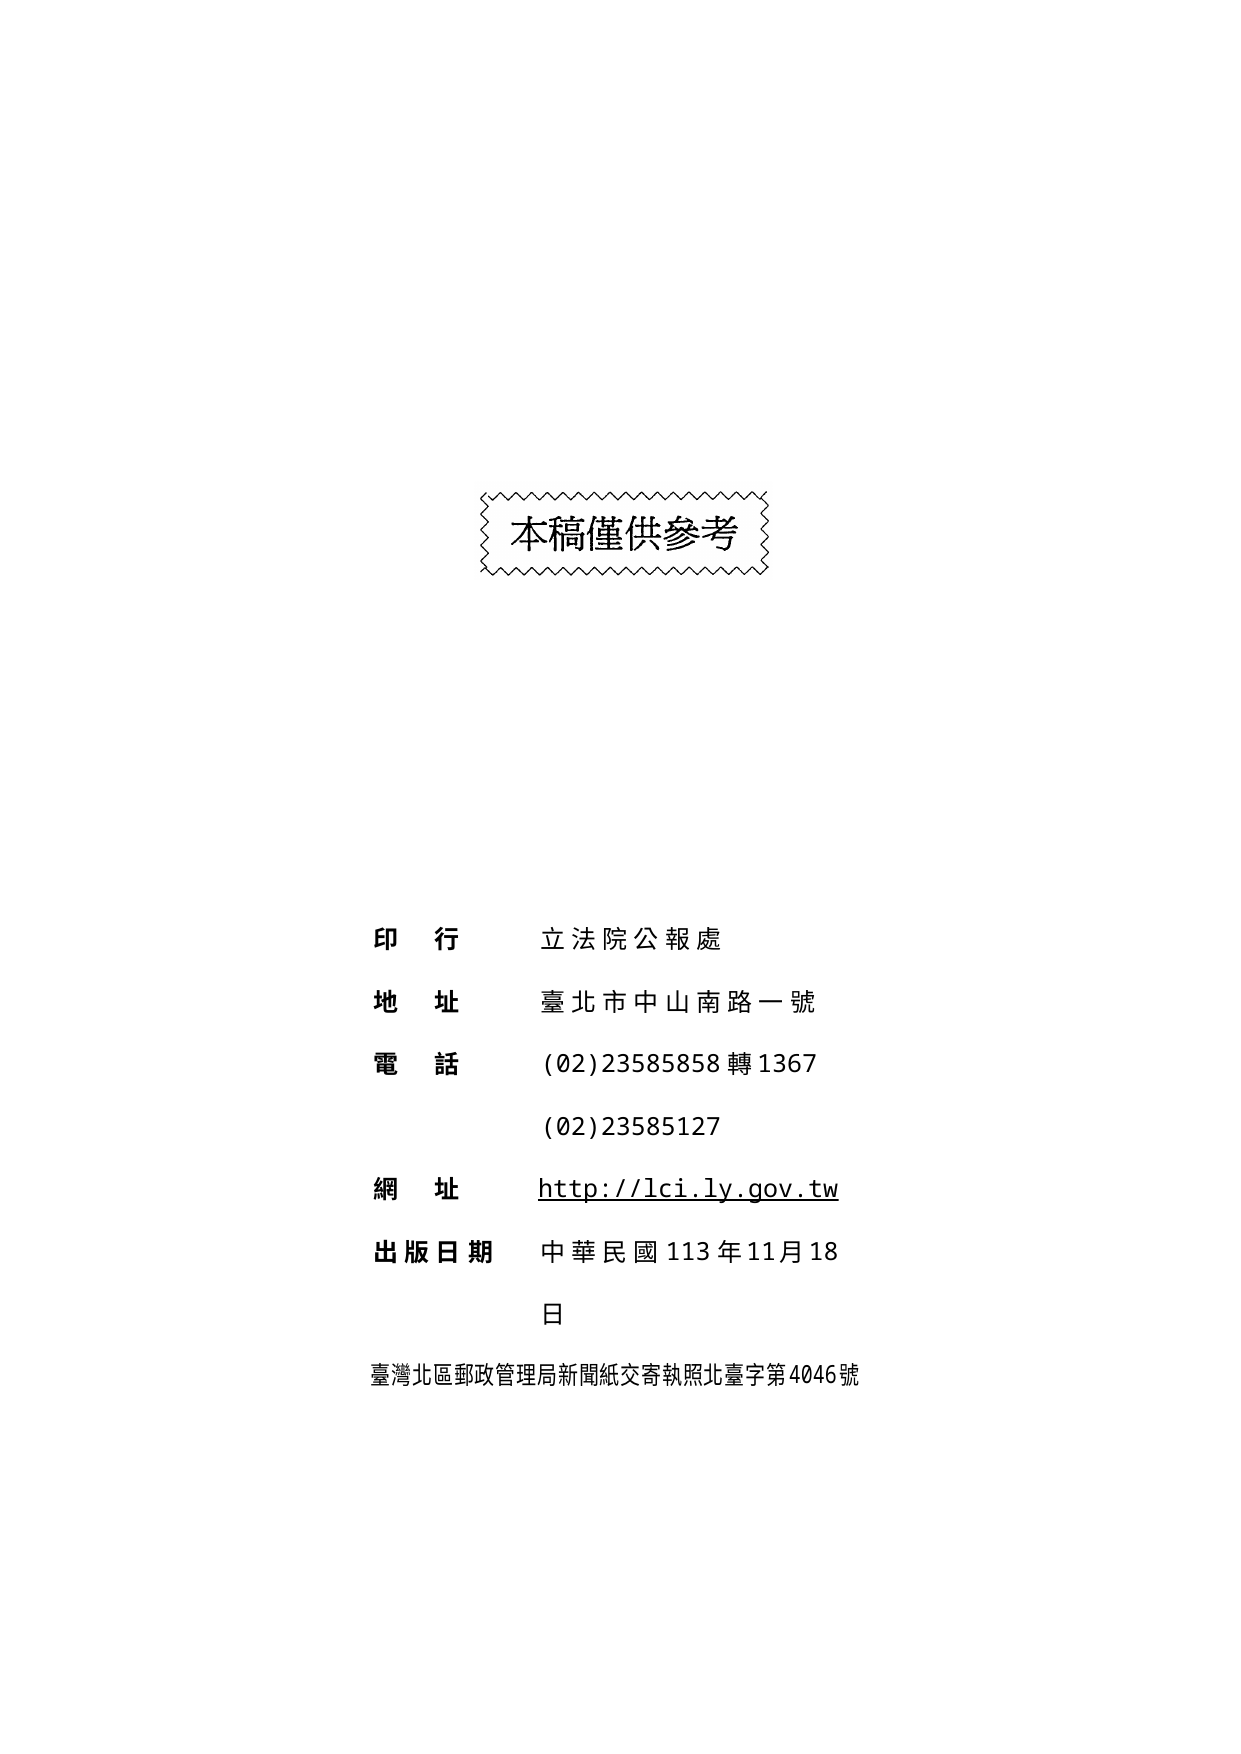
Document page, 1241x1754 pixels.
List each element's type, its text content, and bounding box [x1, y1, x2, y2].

table_cell http://lci.ly.gov.tw [534, 1156, 878, 1219]
table_cell (02)23585858轉1367 (02)23585127 [534, 1031, 878, 1156]
table_header 立法院公報處 [534, 906, 878, 969]
table_cell 電話 [362, 1031, 534, 1156]
table_cell 網址 [362, 1156, 534, 1219]
table_cell 臺灣北區郵政管理局新聞紙交寄執照北臺字第4046號 [362, 1344, 878, 1406]
table_header 印行 [362, 906, 534, 969]
table_cell 臺北市中山南路一號 [534, 969, 878, 1031]
table_cell 中華民國113年11月18日 [534, 1219, 878, 1344]
table_cell 地址 [362, 969, 534, 1031]
table_cell 出版日期 [362, 1219, 534, 1344]
table_header [468, 406, 773, 594]
